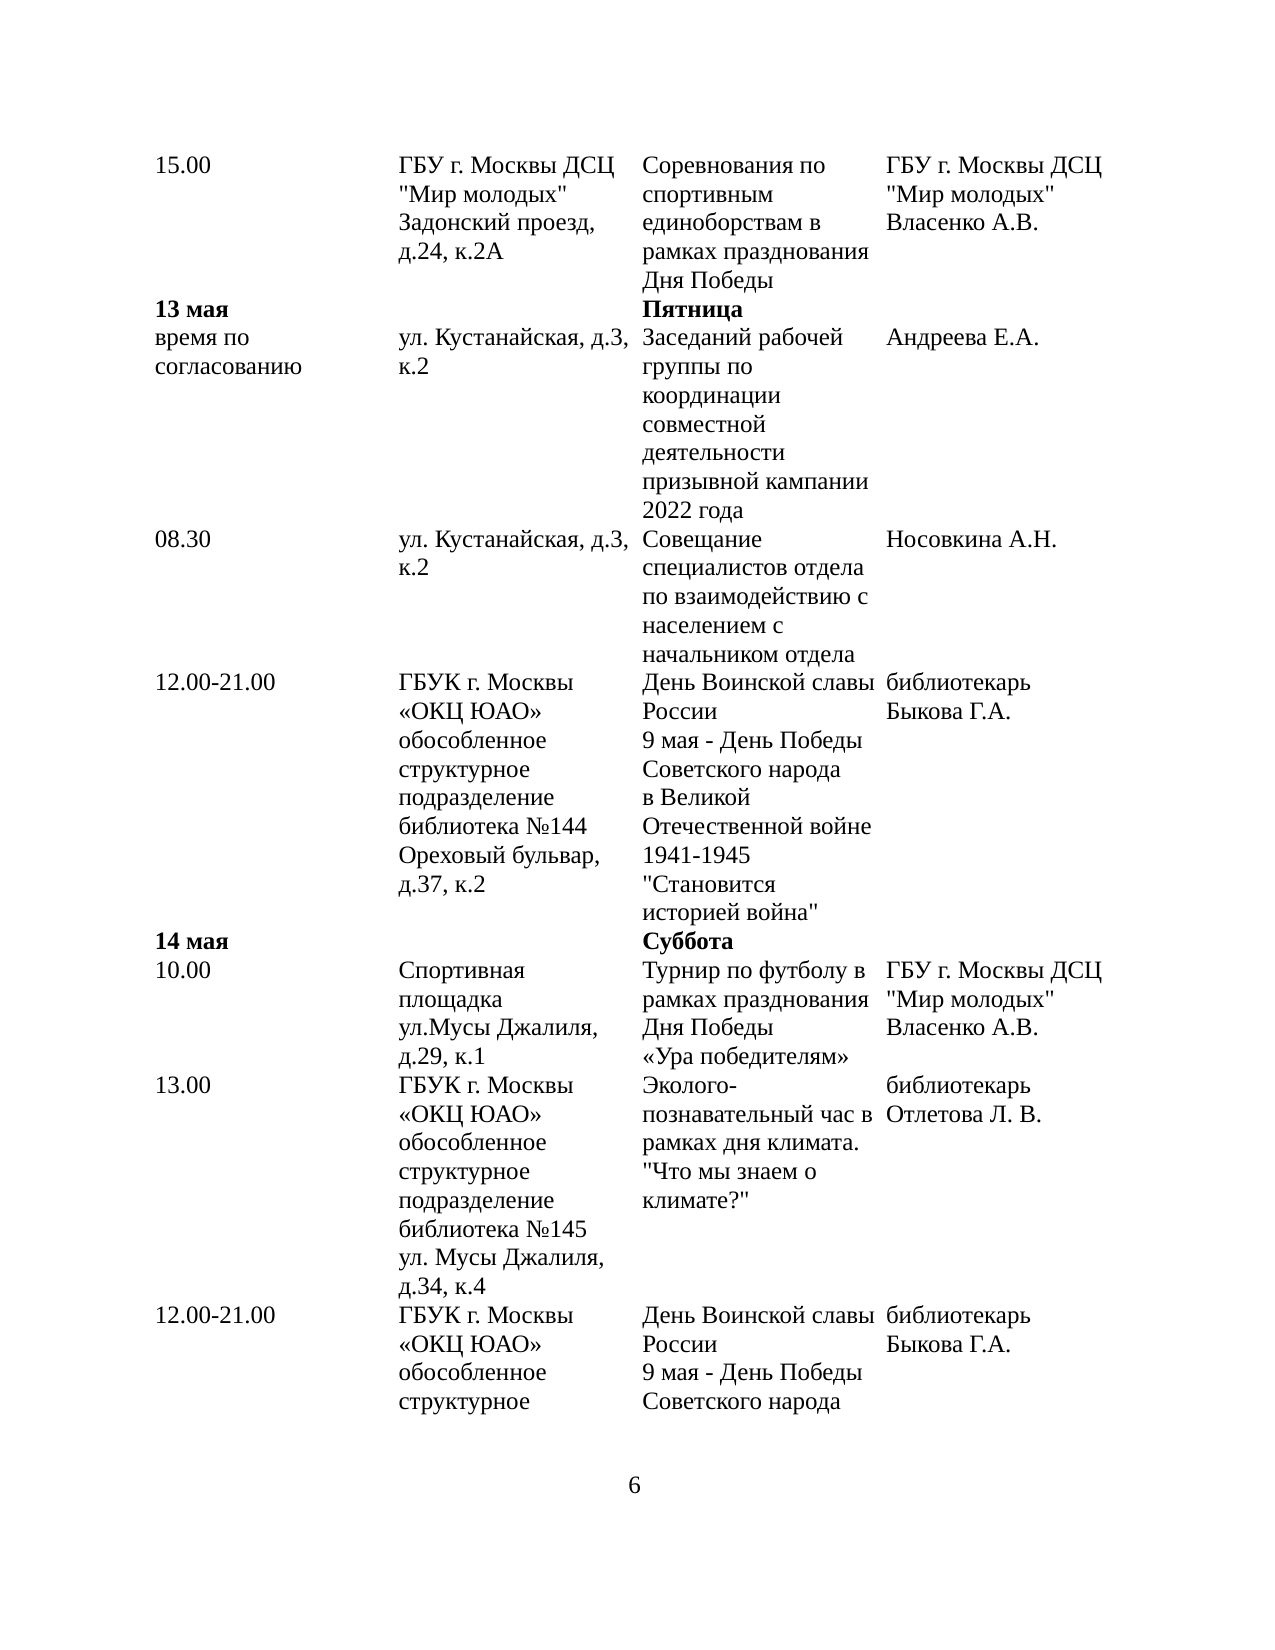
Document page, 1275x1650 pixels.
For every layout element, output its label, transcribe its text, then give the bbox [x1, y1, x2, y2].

table_cell 12.00-21.00 [150, 1300, 394, 1415]
table_cell библиотекарь Быкова Г.А. [881, 1300, 1125, 1415]
table_cell время по согласованию [150, 323, 394, 524]
table_cell [881, 294, 1125, 322]
table_cell Совещание специалистов отдела по взаимодействию с населением с начальником отдела [638, 524, 881, 667]
table_cell 10.00 [150, 955, 394, 1070]
table_cell 13.00 [150, 1070, 394, 1300]
table_cell ГБУК г. Москвы «ОКЦ ЮАО» обособленное структурное подразделение библиотека №145 ул. Мусы Джалиля, д.34, к.4 [394, 1070, 637, 1300]
table_cell Соревнования по спортивным единоборствам в рамках празднования Дня Победы [638, 150, 881, 294]
table_cell ГБУ г. Москвы ДСЦ "Мир молодых" Власенко А.В. [881, 150, 1125, 294]
table_cell 13 мая [150, 294, 394, 322]
table_cell День Воинской славы России 9 мая - День Победы Советского народа в Великой Отечественной войне 1941-1945 "Становится историей война" [638, 668, 881, 926]
table_cell ГБУК г. Москвы «ОКЦ ЮАО» обособленное структурное подразделение библиотека №144 Ореховый бульвар, д.37, к.2 [394, 668, 637, 926]
table_cell библиотекарь Отлетова Л. В. [881, 1070, 1125, 1300]
table_cell ул. Кустанайская, д.3, к.2 [394, 524, 637, 667]
table_cell 15.00 [150, 150, 394, 294]
table_cell Носовкина А.Н. [881, 524, 1125, 667]
table_cell Эколого-познавательный час в рамках дня климата. "Что мы знаем о климате?" [638, 1070, 881, 1300]
table_cell Суббота [638, 926, 881, 955]
table_cell День Воинской славы России 9 мая - День Победы Советского народа [638, 1300, 881, 1415]
table_cell ГБУК г. Москвы «ОКЦ ЮАО» обособленное структурное [394, 1300, 637, 1415]
table_cell ГБУ г. Москвы ДСЦ "Мир молодых" Власенко А.В. [881, 955, 1125, 1070]
table_cell 12.00-21.00 [150, 668, 394, 926]
table_cell Заседаний рабочей группы по координации совместной деятельности призывной кампании 2022 года [638, 323, 881, 524]
table_cell [394, 294, 637, 322]
table_cell ул. Кустанайская, д.3, к.2 [394, 323, 637, 524]
table_cell [881, 926, 1125, 955]
table_cell 14 мая [150, 926, 394, 955]
table_cell библиотекарь Быкова Г.А. [881, 668, 1125, 926]
table_cell 08.30 [150, 524, 394, 667]
table_cell ГБУ г. Москвы ДСЦ "Мир молодых" Задонский проезд, д.24, к.2А [394, 150, 637, 294]
table_cell Турнир по футболу в рамках празднования Дня Победы «Ура победителям» [638, 955, 881, 1070]
table_cell [394, 926, 637, 955]
table_cell Спортивная площадка ул.Мусы Джалиля, д.29, к.1 [394, 955, 637, 1070]
table_cell Андреева Е.А. [881, 323, 1125, 524]
table_cell Пятница [638, 294, 881, 322]
